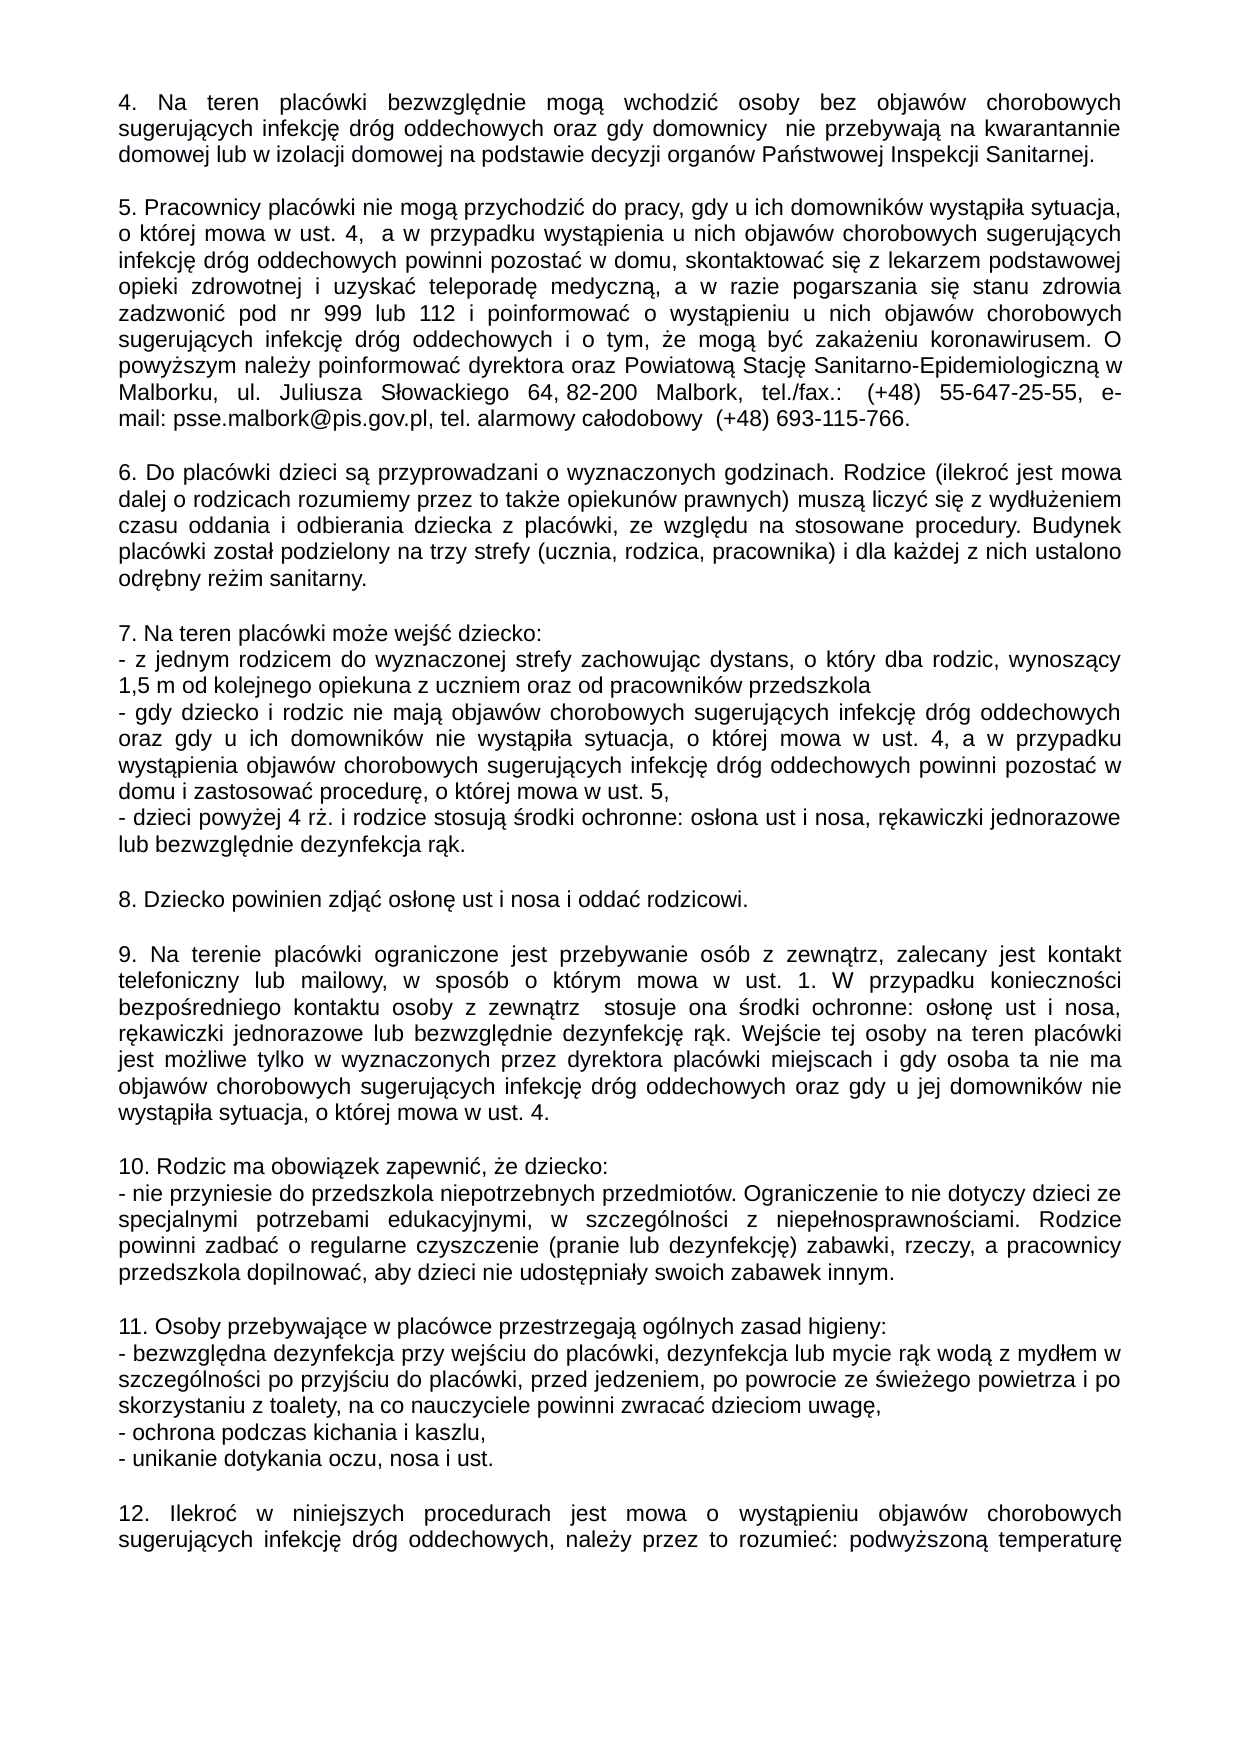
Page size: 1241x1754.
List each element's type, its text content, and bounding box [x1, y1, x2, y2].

text - z jednym rodzicem do wyznaczonej strefy zachowując dystans, o który dba rodzic, wynoszący 1,5 m od kolejnego opiekuna z uczniem oraz od pracowników przedszkola [118, 646, 1122, 699]
text - dzieci powyżej 4 rż. i rodzice stosują środki ochronne: osłona ust i nosa, rękawiczki jednorazowe lub bezwzględnie dezynfekcja rąk. [118, 804, 1122, 857]
text - bezwzględna dezynfekcja przy wejściu do placówki, dezynfekcja lub mycie rąk wodą z mydłem w szczególności po przyjściu do placówki, przed jedzeniem, po powrocie ze świeżego powietrza i po skorzystaniu z toalety, na co nauczyciele powinni zwracać dzieciom uwagę, [118, 1339, 1122, 1418]
text 7. Na teren placówki może wejść dziecko: [118, 620, 1122, 646]
text - unikanie dotykania oczu, nosa i ust. [118, 1445, 1122, 1471]
text 5. Pracownicy placówki nie mogą przychodzić do pracy, gdy u ich domowników wystąpiła sytuacja, o której mowa w ust. 4, a w przypadku wystąpienia u nich objawów chorobowych sugerujących infekcję dróg oddechowych powinni pozostać w domu, skontaktować się z lekarzem podstawowej opieki zdrowotnej i uzyskać teleporadę medyczną, a w razie pogarszania się stanu zdrowia zadzwonić pod nr 999 lub 112 i poinformować o wystąpieniu u nich objawów chorobowych sugerujących infekcję dróg oddechowych i o tym, że mogą być zakażeniu koronawirusem. O powyższym należy poinformować dyrektora oraz Powiatową Stację Sanitarno-Epidemiologiczną w Malborku, ul. Juliusza Słowackiego 64, 82-200 Malbork, tel./fax.: (+48) 55-647-25-55, e-mail: psse.malbork@pis.gov.pl, tel. alarmowy całodobowy (+48) 693-115-766. [118, 194, 1122, 431]
text - ochrona podczas kichania i kaszlu, [118, 1418, 1122, 1445]
text - gdy dziecko i rodzic nie mają objawów chorobowych sugerujących infekcję dróg oddechowych oraz gdy u ich domowników nie wystąpiła sytuacja, o której mowa w ust. 4, a w przypadku wystąpienia objawów chorobowych sugerujących infekcję dróg oddechowych powinni pozostać w domu i zastosować procedurę, o której mowa w ust. 5, [118, 699, 1122, 804]
text 4. Na teren placówki bezwzględnie mogą wchodzić osoby bez objawów chorobowych sugerujących infekcję dróg oddechowych oraz gdy domownicy nie przebywają na kwarantannie domowej lub w izolacji domowej na podstawie decyzji organów Państwowej Inspekcji Sanitarnej. [118, 89, 1122, 168]
text - nie przyniesie do przedszkola niepotrzebnych przedmiotów. Ograniczenie to nie dotyczy dzieci ze specjalnymi potrzebami edukacyjnymi, w szczególności z niepełnosprawnościami. Rodzice powinni zadbać o regularne czyszczenie (pranie lub dezynfekcję) zabawki, rzeczy, a pracownicy przedszkola dopilnować, aby dzieci nie udostępniały swoich zabawek innym. [118, 1180, 1122, 1285]
text 8. Dziecko powinien zdjąć osłonę ust i nosa i oddać rodzicowi. [118, 886, 1122, 912]
text 12. Ilekroć w niniejszych procedurach jest mowa o wystąpieniu objawów chorobowych sugerujących infekcję dróg oddechowych, należy przez to rozumieć: podwyższoną temperaturę [118, 1500, 1122, 1553]
list 6. Do placówki dzieci są przyprowadzani o wyznaczonych godzinach. Rodzice (ilekroć jest mowa dalej o rodzicach rozumiemy przez to także opiekunów prawnych) muszą liczyć się z wydłużeniem czasu oddania i odbierania dziecka z placówki, ze względu na stosowane procedury. Budynek placówki został podzielony na trzy strefy (ucznia, rodzica, pracownika) i dla każdej z nich ustalono odrębny reżim sanitarny. [118, 459, 1122, 591]
text 9. Na terenie placówki ograniczone jest przebywanie osób z zewnątrz, zalecany jest kontakt telefoniczny lub mailowy, w sposób o którym mowa w ust. 1. W przypadku konieczności bezpośredniego kontaktu osoby z zewnątrz stosuje ona środki ochronne: osłonę ust i nosa, rękawiczki jednorazowe lub bezwzględnie dezynfekcję rąk. Wejście tej osoby na teren placówki jest możliwe tylko w wyznaczonych przez dyrektora placówki miejscach i gdy osoba ta nie ma objawów chorobowych sugerujących infekcję dróg oddechowych oraz gdy u jej domowników nie wystąpiła sytuacja, o której mowa w ust. 4. [118, 941, 1122, 1125]
list 10. Rodzic ma obowiązek zapewnić, że dziecko: [118, 1153, 1122, 1180]
list 11. Osoby przebywające w placówce przestrzegają ogólnych zasad higieny: [118, 1313, 1122, 1339]
